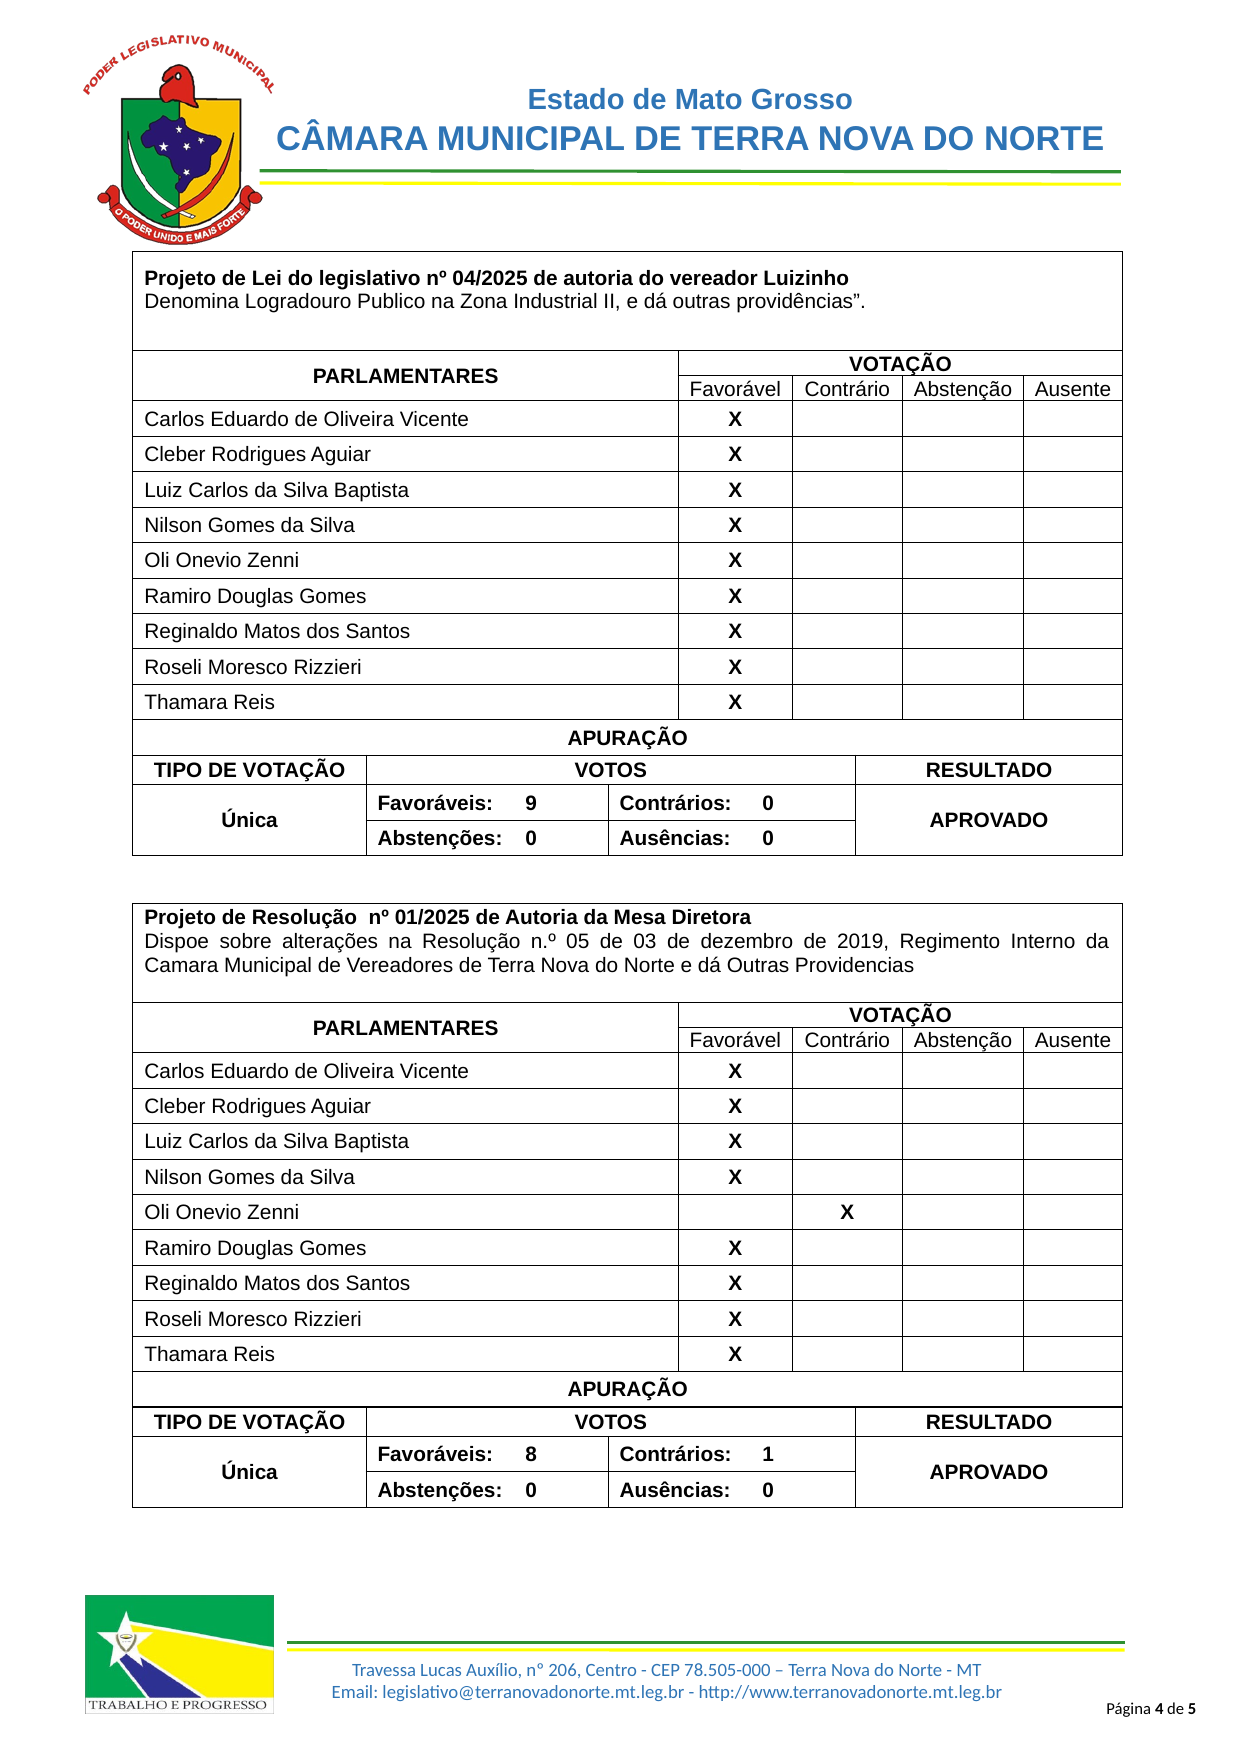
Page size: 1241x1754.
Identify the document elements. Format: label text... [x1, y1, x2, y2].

table_cell [1024, 1337, 1122, 1371]
table_cell Cleber Rodrigues Aguiar [133, 1089, 678, 1123]
table_cell [793, 1337, 902, 1371]
table_cell Favoráveis: [367, 785, 514, 819]
picture [85, 1595, 274, 1714]
table_cell [903, 579, 1023, 613]
table_cell [903, 1337, 1023, 1371]
table_cell Única [133, 785, 366, 855]
table_cell TIPO DE VOTAÇÃO [133, 1408, 366, 1436]
table_cell X [679, 437, 792, 471]
table_cell Carlos Eduardo de Oliveira Vicente [133, 1053, 678, 1088]
table_cell X [679, 1301, 792, 1336]
table_cell X [679, 1230, 792, 1265]
table_cell VOTAÇÃO [679, 1003, 1122, 1027]
table_cell Contrários: [609, 785, 751, 819]
table_cell Abstenções: [367, 821, 514, 855]
table_cell Ausências: [609, 1472, 751, 1507]
table_cell [1024, 1160, 1122, 1194]
table_cell X [679, 401, 792, 436]
table_cell Roseli Moresco Rizzieri [133, 1301, 678, 1336]
table_cell Luiz Carlos da Silva Baptista [133, 472, 678, 507]
table_cell [1024, 437, 1122, 471]
table_cell [1024, 649, 1122, 684]
table_cell 0 [751, 785, 855, 819]
table_cell Favoráveis: [367, 1437, 514, 1471]
table_cell VOTOS [367, 1408, 855, 1436]
table_cell [903, 614, 1023, 648]
table_cell [1024, 401, 1122, 436]
table_cell [793, 437, 902, 471]
table_cell 8 [514, 1437, 608, 1471]
table_cell 1 [751, 1437, 855, 1471]
table_cell [1024, 579, 1122, 613]
table_cell X [679, 685, 792, 719]
table_cell [1024, 508, 1122, 542]
table_cell X [679, 1160, 792, 1194]
table_cell Roseli Moresco Rizzieri [133, 649, 678, 684]
table_cell PARLAMENTARES [133, 351, 678, 400]
table_cell X [679, 1089, 792, 1123]
table_cell 9 [514, 785, 608, 819]
table_cell [1024, 1053, 1122, 1088]
table_cell [1024, 1195, 1122, 1229]
table_cell Contrário [793, 376, 902, 400]
table_cell [793, 614, 902, 648]
table_cell [793, 543, 902, 577]
table_cell Carlos Eduardo de Oliveira Vicente [133, 401, 678, 436]
table_cell 0 [514, 821, 608, 855]
table_cell [903, 1195, 1023, 1229]
table_cell RESULTADO [856, 756, 1122, 784]
table_cell Ausente [1024, 376, 1122, 400]
table_cell [903, 472, 1023, 507]
table_cell APURAÇÃO [133, 720, 1122, 754]
table_cell Cleber Rodrigues Aguiar [133, 437, 678, 471]
table_cell [1024, 614, 1122, 648]
table_cell [793, 1266, 902, 1300]
table_cell Ramiro Douglas Gomes [133, 1230, 678, 1265]
table_cell Nilson Gomes da Silva [133, 508, 678, 542]
table_cell Abstenção [903, 376, 1023, 400]
table_cell [793, 579, 902, 613]
table_cell [903, 1230, 1023, 1265]
table_cell VOTAÇÃO [679, 351, 1122, 375]
table_cell Luiz Carlos da Silva Baptista [133, 1124, 678, 1158]
table_cell APURAÇÃO [133, 1372, 1122, 1406]
table_cell Favorável [679, 1028, 792, 1052]
table_cell X [679, 614, 792, 648]
table_cell [903, 1053, 1023, 1088]
table_cell PARLAMENTARES [133, 1003, 678, 1052]
table_cell [903, 1266, 1023, 1300]
table_cell X [679, 508, 792, 542]
table_cell 0 [751, 821, 855, 855]
table_cell APROVADO [856, 785, 1122, 855]
table_cell X [679, 472, 792, 507]
table_cell Única [133, 1437, 366, 1507]
table_cell [793, 685, 902, 719]
table_cell [679, 1195, 792, 1229]
table_cell X [679, 543, 792, 577]
table_cell 0 [514, 1472, 608, 1507]
table_cell [903, 1089, 1023, 1123]
table_cell [903, 543, 1023, 577]
picture [80, 30, 278, 247]
table_cell Abstenções: [367, 1472, 514, 1507]
table_cell Contrários: [609, 1437, 751, 1471]
table_cell [793, 508, 902, 542]
table_cell Oli Onevio Zenni [133, 543, 678, 577]
table_cell 0 [751, 1472, 855, 1507]
table_cell X [679, 1124, 792, 1158]
table_cell APROVADO [856, 1437, 1122, 1507]
table_cell [1024, 543, 1122, 577]
table_cell [903, 401, 1023, 436]
table_cell X [793, 1195, 902, 1229]
table_cell Reginaldo Matos dos Santos [133, 614, 678, 648]
table_header Projeto de Resolução nº 01/2025 de Autoria da Mesa Diretora Dispoe sobre alterações na Resolução n.º 05 de 03 de dezembro de 2019, Regimento Interno da Camara Municipal de Vereadores de Terra Nova do Norte e dá Outras Providencias [133, 904, 1122, 1002]
table_cell Contrário [793, 1028, 902, 1052]
table_cell [793, 1053, 902, 1088]
table_cell Thamara Reis [133, 685, 678, 719]
table_cell [1024, 1301, 1122, 1336]
table_cell VOTOS [367, 756, 855, 784]
table_cell Projeto de Lei do legislativo nº 04/2025 de autoria do vereador Luizinho Denomina Logradouro Publico na Zona Industrial II, e dá outras providências”. [133, 252, 1122, 350]
table_cell Ausências: [609, 821, 751, 855]
table_cell [1024, 472, 1122, 507]
table_cell [903, 1301, 1023, 1336]
table_cell Ausente [1024, 1028, 1122, 1052]
table_cell Reginaldo Matos dos Santos [133, 1266, 678, 1300]
table_cell [903, 437, 1023, 471]
table_cell [903, 1124, 1023, 1158]
table_cell [1024, 685, 1122, 719]
table_cell [1024, 1089, 1122, 1123]
table_cell [793, 1301, 902, 1336]
table_cell [793, 649, 902, 684]
table_cell [1024, 1266, 1122, 1300]
table_cell Thamara Reis [133, 1337, 678, 1371]
table_cell [903, 649, 1023, 684]
table_cell Oli Onevio Zenni [133, 1195, 678, 1229]
table_cell [1024, 1124, 1122, 1158]
table_cell [793, 472, 902, 507]
table_cell Nilson Gomes da Silva [133, 1160, 678, 1194]
table_cell [1024, 1230, 1122, 1265]
table_cell [903, 508, 1023, 542]
table_cell [793, 1089, 902, 1123]
table_cell TIPO DE VOTAÇÃO [133, 756, 366, 784]
table_cell X [679, 579, 792, 613]
table_cell [793, 401, 902, 436]
table_cell Favorável [679, 376, 792, 400]
table_cell [793, 1160, 902, 1194]
table_cell RESULTADO [856, 1408, 1122, 1436]
table_cell [903, 1160, 1023, 1194]
table_cell Ramiro Douglas Gomes [133, 579, 678, 613]
table_cell X [679, 649, 792, 684]
table_cell X [679, 1266, 792, 1300]
table_cell [793, 1230, 902, 1265]
table_cell [793, 1124, 902, 1158]
table_cell X [679, 1337, 792, 1371]
table_cell X [679, 1053, 792, 1088]
table_cell Abstenção [903, 1028, 1023, 1052]
table_cell [903, 685, 1023, 719]
